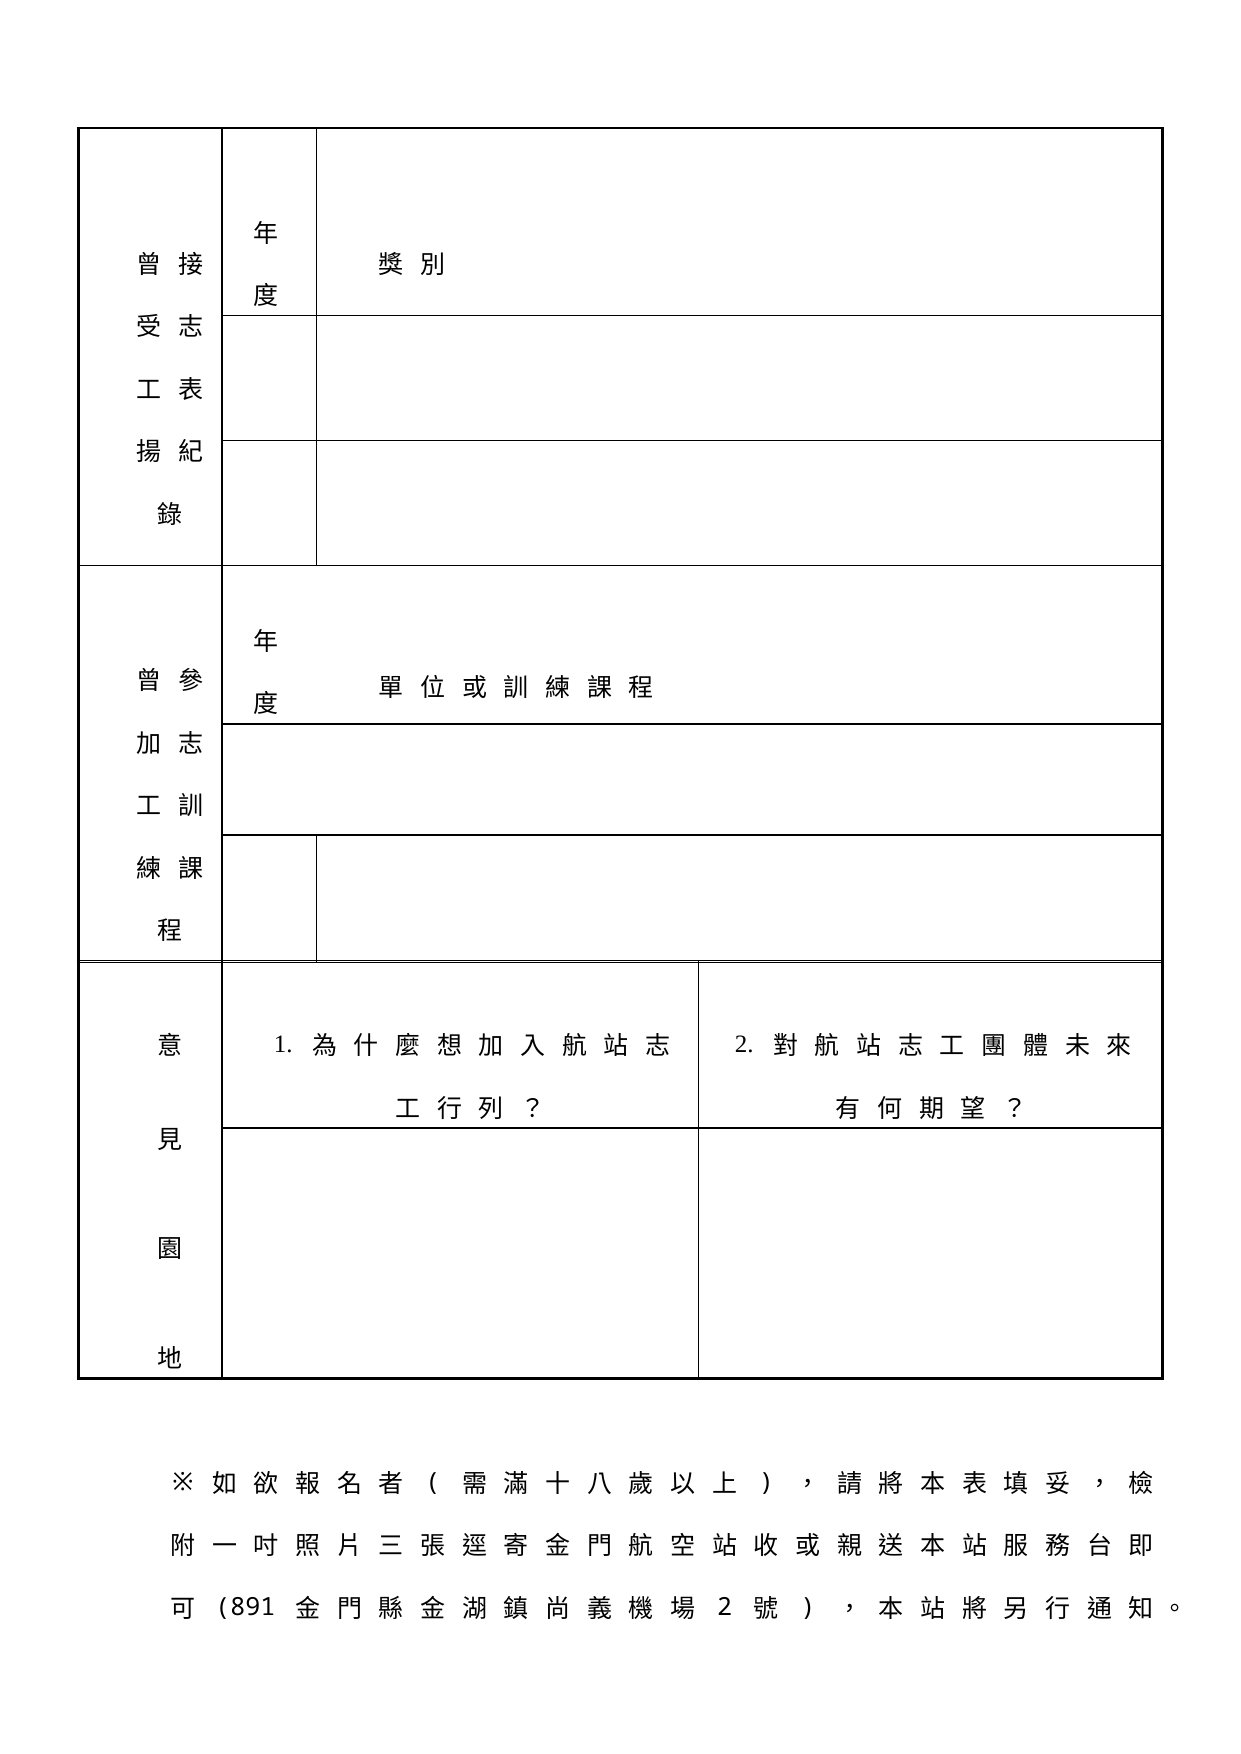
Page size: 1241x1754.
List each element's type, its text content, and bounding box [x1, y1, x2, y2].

table_cell 曾接受志工表揚紀錄 [80, 129, 221, 564]
table_cell 意 見 園 地 [80, 963, 221, 1377]
table_cell [223, 836, 316, 960]
text ※如欲報名者(需滿十八歲以上)，請將本表填妥，檢附一吋照片三張逕寄金門航空站收或親送本站服務台即可(891金門縣金湖鎮尚義機場2號)，本站將另行通知。金門航空站志工歡迎您的加入。歡迎來電洽詢TEL:313604。 [128, 1439, 1162, 1627]
table_cell [317, 836, 1161, 960]
table_cell 年度 [223, 566, 317, 723]
table_cell 曾參加志工訓練課程 [80, 566, 221, 960]
table_cell [223, 441, 316, 564]
table_cell 1.為什麼想加入航站志工行列？ [223, 963, 698, 1127]
table_cell [223, 725, 317, 834]
table_cell 年度 [223, 129, 316, 314]
table_cell [317, 316, 1161, 439]
table_cell [317, 441, 1161, 564]
table_cell [223, 1129, 698, 1377]
table_cell 2.對航站志工團體未來有何期望？ [699, 963, 1161, 1127]
table_cell [223, 316, 316, 439]
table_cell 獎別 [317, 129, 1161, 314]
table_cell [699, 1129, 1161, 1377]
table_cell [317, 725, 1161, 834]
table_cell 單位或訓練課程 [317, 566, 1161, 723]
